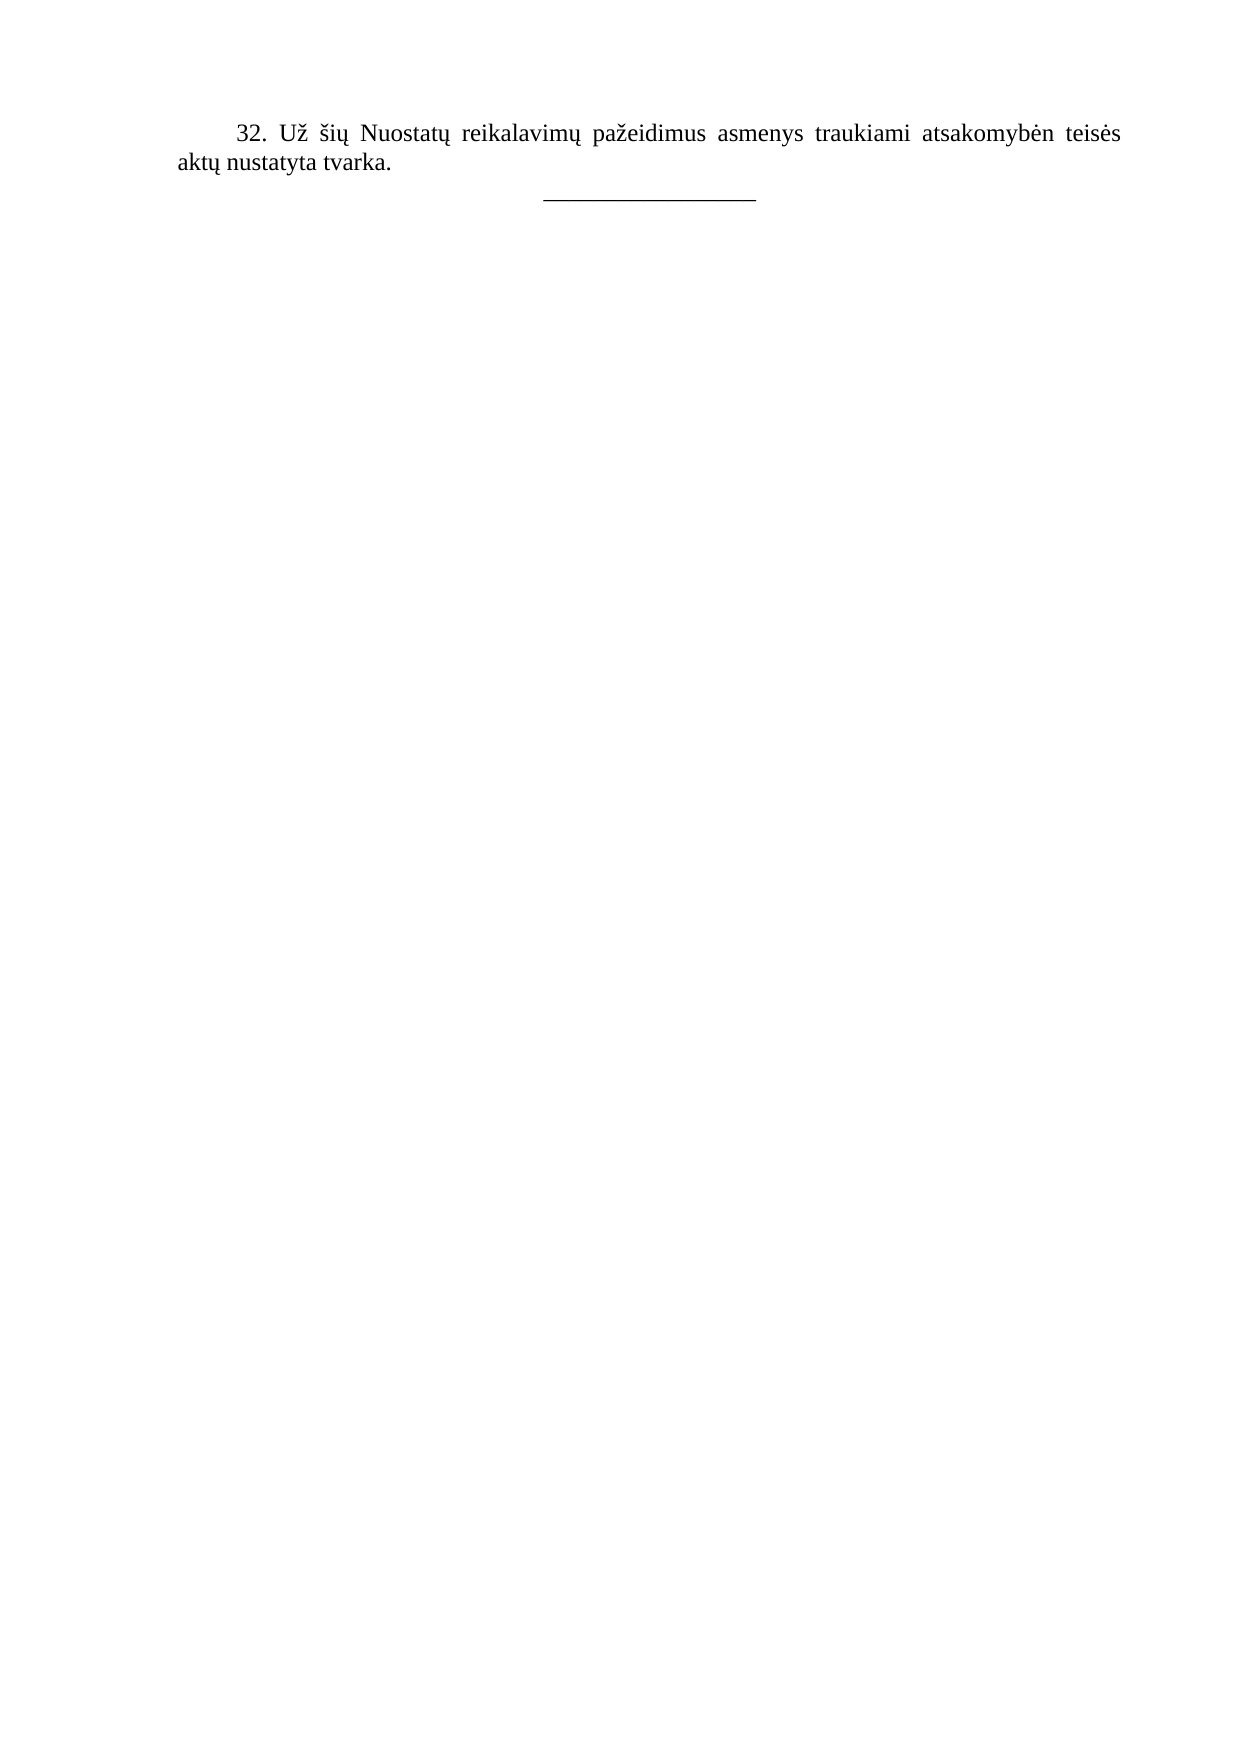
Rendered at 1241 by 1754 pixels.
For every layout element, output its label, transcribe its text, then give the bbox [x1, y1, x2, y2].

text 32. Už šių Nuostatų reikalavimų pažeidimus asmenys traukiami atsakomybėn teisės aktų nustatyta tvarka. [177, 118, 1122, 176]
text _________________ [177, 176, 1122, 204]
